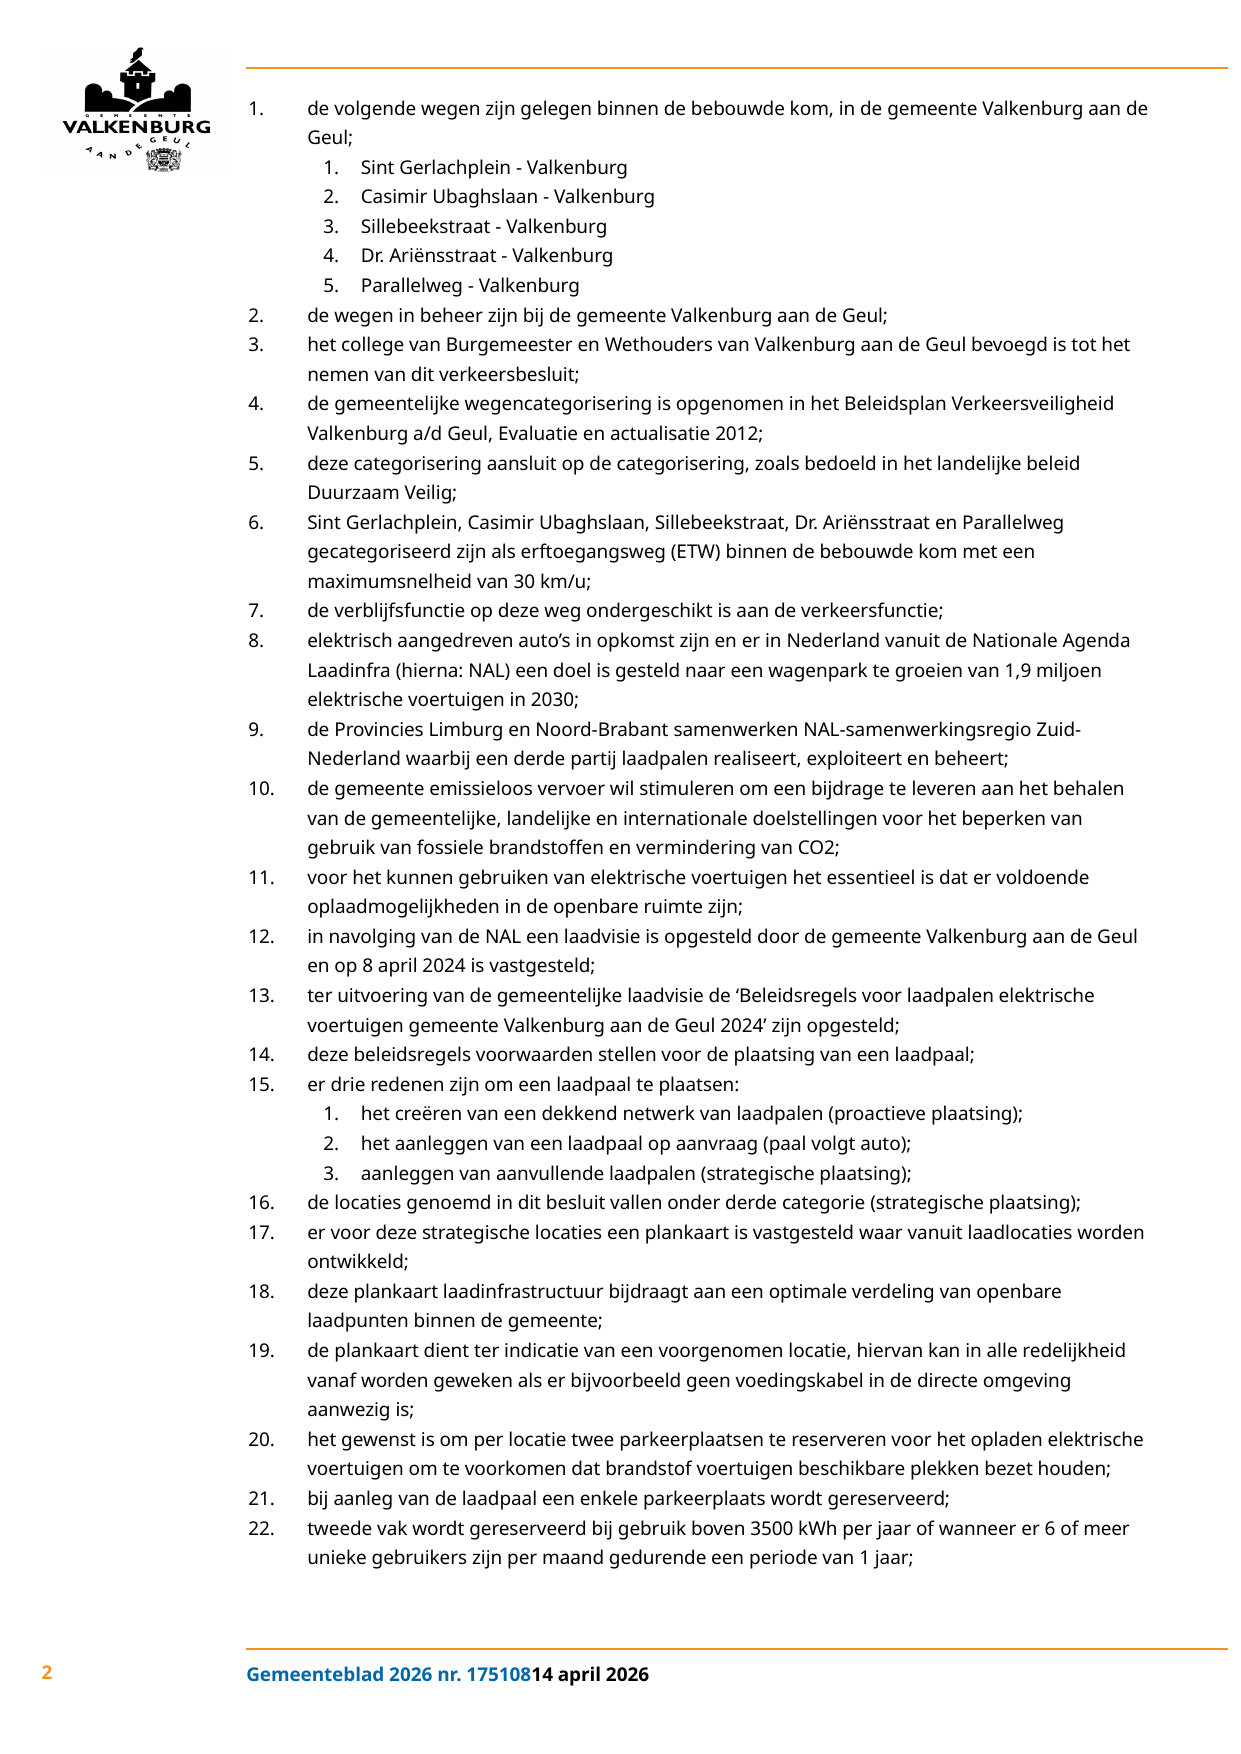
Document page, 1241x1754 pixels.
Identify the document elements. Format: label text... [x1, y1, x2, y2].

list de gemeente emissieloos vervoer wil stimuleren om een bijdrage te leveren aan het behalen van de gemeentelijke, landelijke en internationale doelstellingen voor het beperken van gebruik van fossiele brandstoffen en vermindering van CO2; [248, 775, 1152, 860]
picture [41, 47, 231, 172]
list de volgende wegen zijn gelegen binnen de bebouwde kom, in de gemeente Valkenburg aan de Geul; [248, 95, 1152, 150]
list Sillebeekstraat - Valkenburg [323, 213, 1152, 239]
list Parallelweg - Valkenburg [323, 272, 1152, 298]
list het gewenst is om per locatie twee parkeerplaatsen te reserveren voor het opladen elektrische voertuigen om te voorkomen dat brandstof voertuigen beschikbare plekken bezet houden; [248, 1426, 1152, 1481]
list Casimir Ubaghslaan - Valkenburg [323, 183, 1152, 209]
list het college van Burgemeester en Wethouders van Valkenburg aan de Geul bevoegd is tot het nemen van dit verkeersbesluit; [248, 331, 1152, 387]
list het creëren van een dekkend netwerk van laadpalen (proactieve plaatsing); [323, 1101, 1152, 1126]
list er voor deze strategische locaties een plankaart is vastgesteld waar vanuit laadlocaties worden ontwikkeld; [248, 1219, 1152, 1274]
list het aanleggen van een laadpaal op aanvraag (paal volgt auto); [323, 1130, 1152, 1156]
list deze categorisering aansluit op de categorisering, zoals bedoeld in het landelijke beleid Duurzaam Veilig; [248, 450, 1152, 505]
list de verblijfsfunctie op deze weg ondergeschikt is aan de verkeersfunctie; [248, 598, 1152, 623]
list de wegen in beheer zijn bij de gemeente Valkenburg aan de Geul; [248, 302, 1152, 328]
list de plankaart dient ter indicatie van een voorgenomen locatie, hiervan kan in alle redelijkheid vanaf worden geweken als er bijvoorbeeld geen voedingskabel in de directe omgeving aanwezig is; [248, 1337, 1152, 1422]
list er drie redenen zijn om een laadpaal te plaatsen: [248, 1071, 1152, 1097]
list de locaties genoemd in dit besluit vallen onder derde categorie (strategische plaatsing); [248, 1189, 1152, 1215]
list deze plankaart laadinfrastructuur bijdraagt aan een optimale verdeling van openbare laadpunten binnen de gemeente; [248, 1278, 1152, 1333]
list ter uitvoering van de gemeentelijke laadvisie de ‘Beleidsregels voor laadpalen elektrische voertuigen gemeente Valkenburg aan de Geul 2024’ zijn opgesteld; [248, 982, 1152, 1038]
list in navolging van de NAL een laadvisie is opgesteld door de gemeente Valkenburg aan de Geul en op 8 april 2024 is vastgesteld; [248, 923, 1152, 978]
list tweede vak wordt gereserveerd bij gebruik boven 3500 kWh per jaar of wanneer er 6 of meer unieke gebruikers zijn per maand gedurende een periode van 1 jaar; [248, 1515, 1152, 1570]
list de gemeentelijke wegencategorisering is opgenomen in het Beleidsplan Verkeersveiligheid Valkenburg a/d Geul, Evaluatie en actualisatie 2012; [248, 391, 1152, 446]
list Sint Gerlachplein - Valkenburg [323, 154, 1152, 180]
list Dr. Ariënsstraat - Valkenburg [323, 243, 1152, 268]
list aanleggen van aanvullende laadpalen (strategische plaatsing); [323, 1160, 1152, 1186]
list Sint Gerlachplein, Casimir Ubaghslaan, Sillebeekstraat, Dr. Ariënsstraat en Parallelweg gecategoriseerd zijn als erftoegangsweg (ETW) binnen de bebouwde kom met een maximumsnelheid van 30 km/u; [248, 509, 1152, 594]
list deze beleidsregels voorwaarden stellen voor de plaatsing van een laadpaal; [248, 1041, 1152, 1067]
list elektrisch aangedreven auto’s in opkomst zijn en er in Nederland vanuit de Nationale Agenda Laadinfra (hierna: NAL) een doel is gesteld naar een wagenpark te groeien van 1,9 miljoen elektrische voertuigen in 2030; [248, 627, 1152, 712]
list de Provincies Limburg en Noord-Brabant samenwerken NAL-samenwerkingsregio Zuid-Nederland waarbij een derde partij laadpalen realiseert, exploiteert en beheert; [248, 716, 1152, 771]
list bij aanleg van de laadpaal een enkele parkeerplaats wordt gereserveerd; [248, 1485, 1152, 1511]
list voor het kunnen gebruiken van elektrische voertuigen het essentieel is dat er voldoende oplaadmogelijkheden in de openbare ruimte zijn; [248, 864, 1152, 919]
